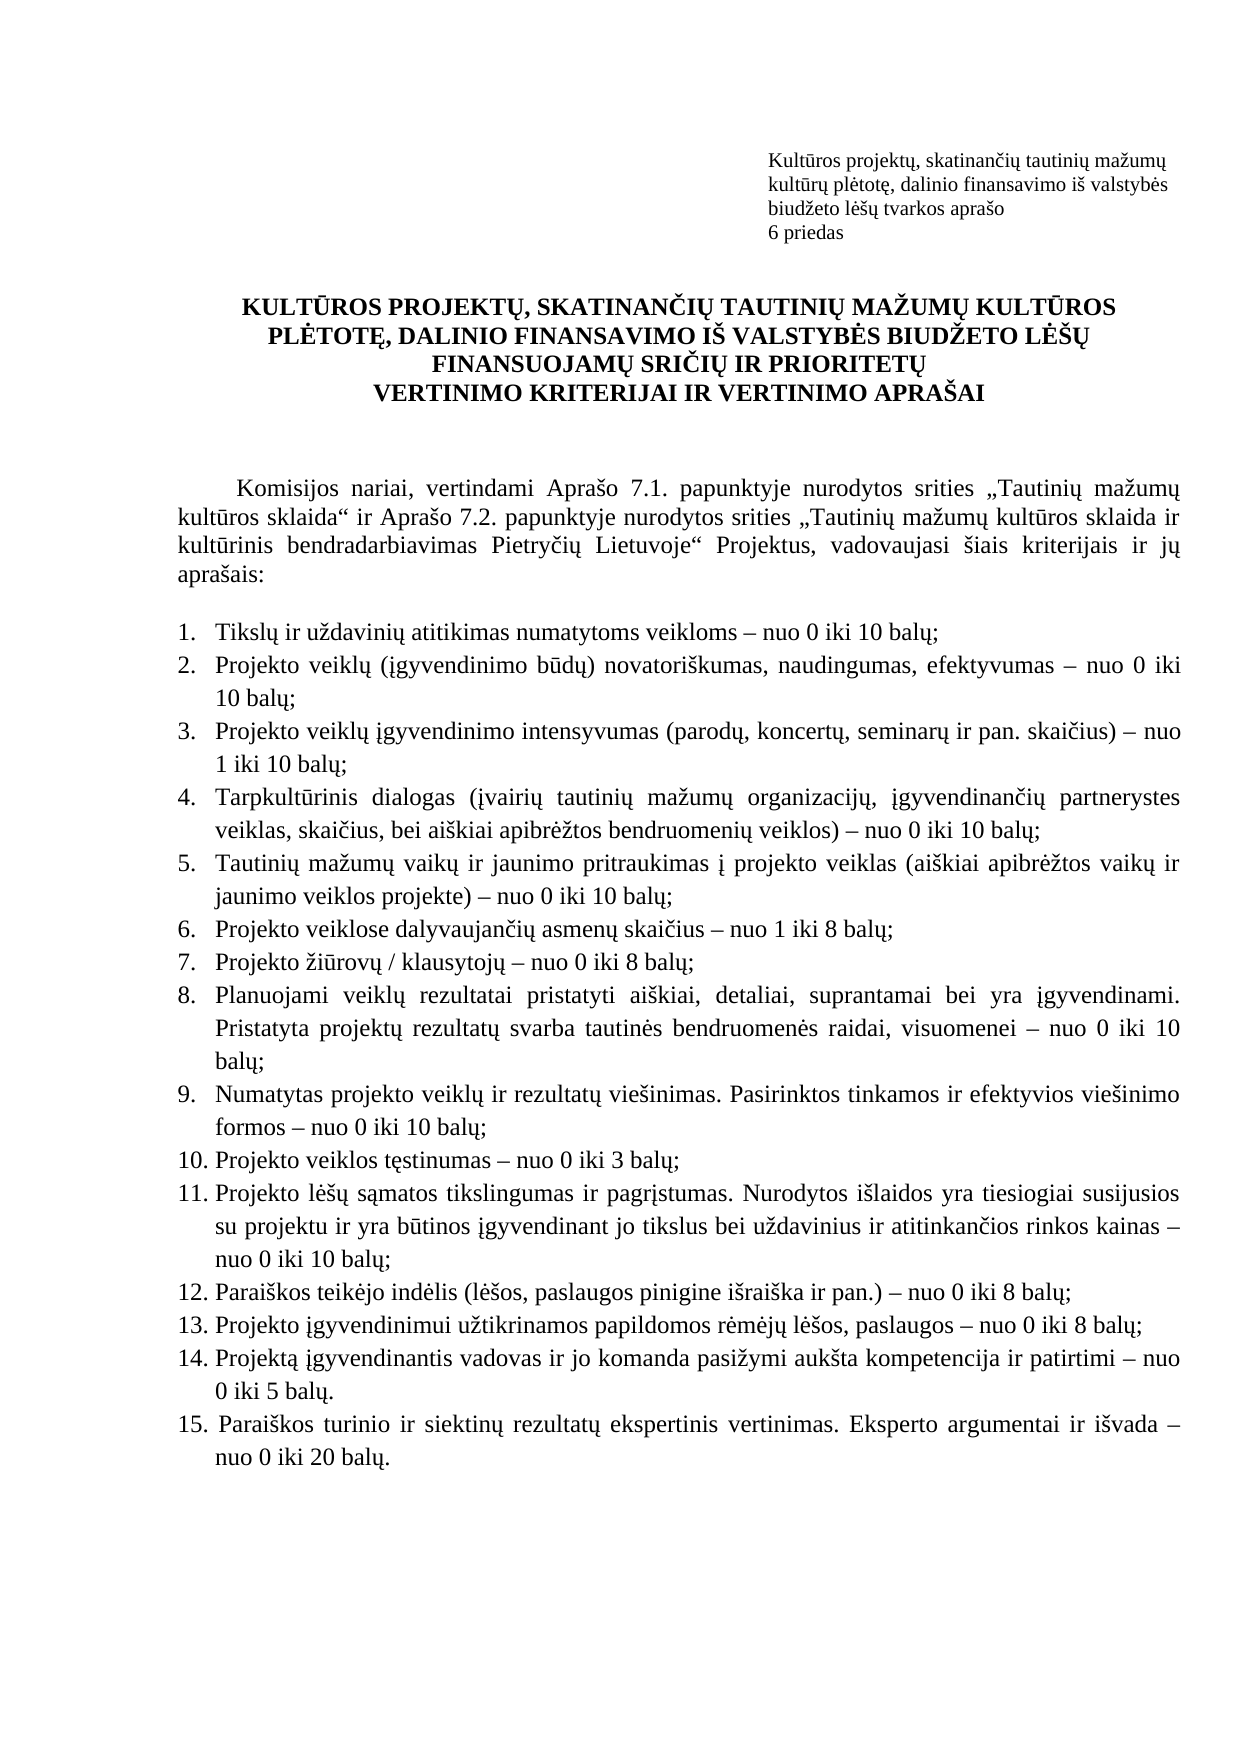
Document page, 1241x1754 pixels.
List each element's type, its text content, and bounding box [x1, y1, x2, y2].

text 12. Paraiškos teikėjo indėlis (lėšos, paslaugos pinigine išraiška ir pan.) – nuo 0 iki 8 balų; [177, 1277, 1181, 1306]
text Kultūros projektų, skatinančių tautinių mažumų [768, 148, 1181, 172]
text 6. Projekto veiklose dalyvaujančių asmenų skaičius – nuo 1 iki 8 balų; [177, 914, 1181, 943]
text 15. Paraiškos turinio ir siektinų rezultatų ekspertinis vertinimas. Eksperto argumentai ir išvada – nuo 0 iki 20 balų. [177, 1409, 1181, 1471]
text 3. Projekto veiklų įgyvendinimo intensyvumas (parodų, koncertų, seminarų ir pan. skaičius) – nuo 1 iki 10 balų; [177, 716, 1181, 778]
text 5. Tautinių mažumų vaikų ir jaunimo pritraukimas į projekto veiklas (aiškiai apibrėžtos vaikų ir jaunimo veiklos projekte) – nuo 0 iki 10 balų; [177, 848, 1181, 910]
text 6 priedas [768, 220, 1181, 244]
text 10. Projekto veiklos tęstinumas – nuo 0 iki 3 balų; [177, 1145, 1181, 1174]
text 14. Projektą įgyvendinantis vadovas ir jo komanda pasižymi aukšta kompetencija ir patirtimi – nuo 0 iki 5 balų. [177, 1343, 1181, 1405]
text 9. Numatytas projekto veiklų ir rezultatų viešinimas. Pasirinktos tinkamos ir efektyvios viešinimo formos – nuo 0 iki 10 balų; [177, 1079, 1181, 1141]
text KULTŪROS PROJEKTŲ, SKATINANČIŲ TAUTINIŲ MAŽUMŲ KULTŪROS PLĖTOTĘ, DALINIO FINANSAVIMO IŠ VALSTYBĖS BIUDŽETO LĖŠŲ FINANSUOJAMŲ SRIČIŲ IR PRIORITETŲ [177, 292, 1181, 378]
text Komisijos nariai, vertindami Aprašo 7.1. papunktyje nurodytos srities „Tautinių mažumų kultūros sklaida“ ir Aprašo 7.2. papunktyje nurodytos srities „Tautinių mažumų kultūros sklaida ir kultūrinis bendradarbiavimas Pietryčių Lietuvoje“ Projektus, vadovaujasi šiais kriterijais ir jų aprašais: [177, 473, 1181, 588]
text 8. Planuojami veiklų rezultatai pristatyti aiškiai, detaliai, suprantamai bei yra įgyvendinami. Pristatyta projektų rezultatų svarba tautinės bendruomenės raidai, visuomenei – nuo 0 iki 10 balų; [177, 980, 1181, 1075]
text VERTINIMO KRITERIJAI IR VERTINIMO APRAŠAI [177, 378, 1181, 407]
text 11. Projekto lėšų sąmatos tikslingumas ir pagrįstumas. Nurodytos išlaidos yra tiesiogiai susijusios su projektu ir yra būtinos įgyvendinant jo tikslus bei uždavinius ir atitinkančios rinkos kainas – nuo 0 iki 10 balų; [177, 1178, 1181, 1273]
text 2. Projekto veiklų (įgyvendinimo būdų) novatoriškumas, naudingumas, efektyvumas – nuo 0 iki 10 balų; [177, 650, 1181, 712]
text 1. Tikslų ir uždavinių atitikimas numatytoms veikloms – nuo 0 iki 10 balų; [177, 617, 1181, 646]
text 7. Projekto žiūrovų / klausytojų – nuo 0 iki 8 balų; [177, 947, 1181, 976]
text 13. Projekto įgyvendinimui užtikrinamos papildomos rėmėjų lėšos, paslaugos – nuo 0 iki 8 balų; [177, 1310, 1181, 1339]
text biudžeto lėšų tvarkos aprašo [768, 196, 1181, 220]
text 4. Tarpkultūrinis dialogas (įvairių tautinių mažumų organizacijų, įgyvendinančių partnerystes veiklas, skaičius, bei aiškiai apibrėžtos bendruomenių veiklos) – nuo 0 iki 10 balų; [177, 782, 1181, 844]
text kultūrų plėtotę, dalinio finansavimo iš valstybės [768, 172, 1181, 196]
